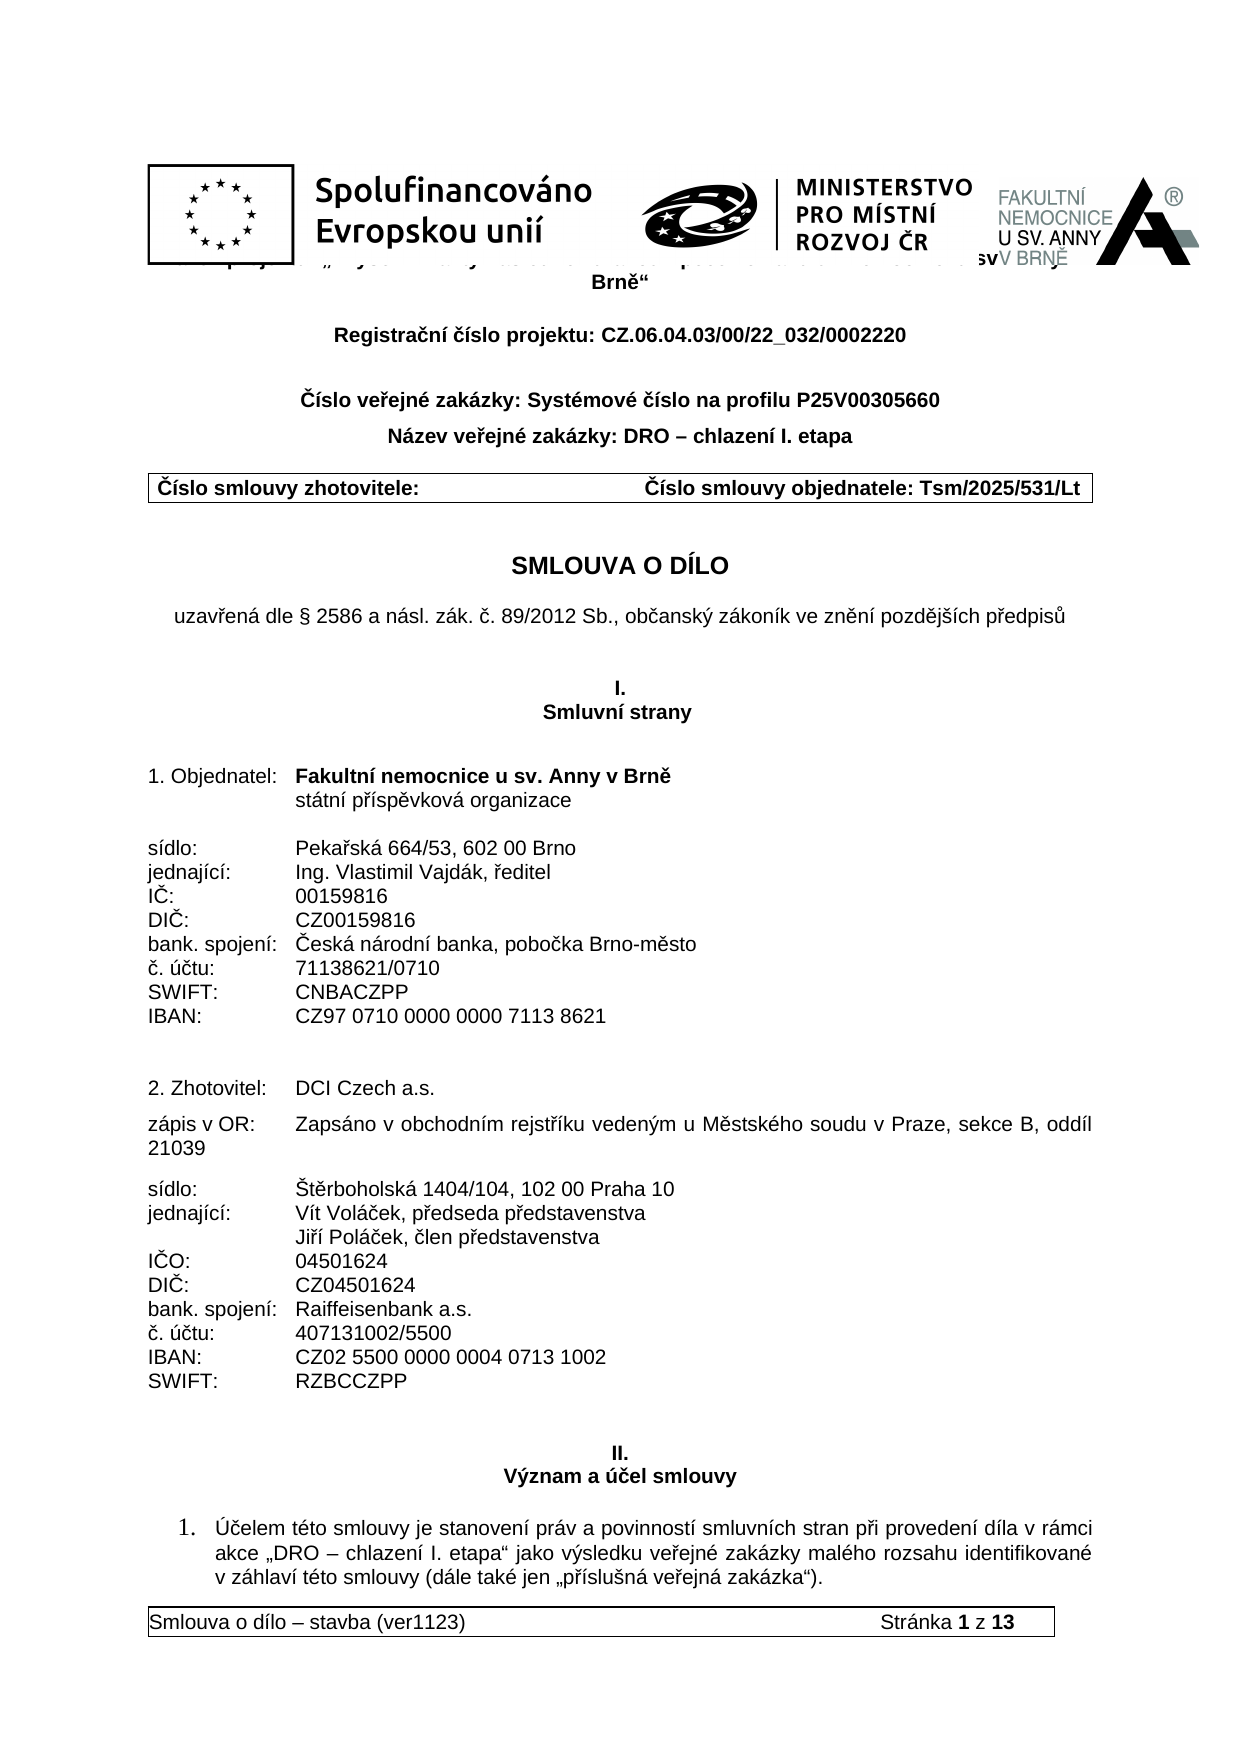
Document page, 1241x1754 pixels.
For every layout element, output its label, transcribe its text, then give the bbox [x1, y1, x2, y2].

text 1. Objednatel: Fakultní nemocnice u sv. Anny v Brně [148, 764, 1093, 788]
text Význam a účel smlouvy [148, 1464, 1093, 1488]
subtitle Smluvní strany [148, 700, 1093, 724]
text Jiří Poláček, člen představenstva [221, 1225, 1093, 1249]
text bank. spojení: Česká národní banka, pobočka Brno-město [148, 932, 1093, 956]
text jednající: Vít Voláček, předseda představenstva [148, 1201, 1093, 1225]
text I. [148, 676, 1093, 700]
text IČO: 04501624 [148, 1249, 1093, 1273]
text IBAN: CZ97 0710 0000 0000 7113 8621 [148, 1004, 1093, 1028]
text DIČ: CZ00159816 [148, 908, 1093, 932]
text sídlo: Štěrboholská 1404/104, 102 00 Praha 10 [148, 1177, 1093, 1201]
text č. účtu: 71138621/0710 [148, 956, 1093, 980]
text sídlo: Pekařská 664/53, 602 00 Brno [148, 836, 1093, 860]
text IČ: 00159816 [148, 884, 1093, 908]
text státní příspěvková organizace [221, 788, 1093, 812]
subtitle SMLOUVA O DÍLO [148, 551, 1093, 580]
text IBAN: CZ02 5500 0000 0004 0713 1002 [148, 1344, 1093, 1368]
text zápis v OR: Zapsáno v obchodním rejstříku vedeným u Městského soudu v Praze, sekce B, oddíl 21039 [148, 1112, 1093, 1160]
text jednající: Ing. Vlastimil Vajdák, ředitel [148, 860, 1093, 884]
text SWIFT: CNBACZPP [148, 980, 1093, 1004]
text SWIFT: RZBCCZPP [148, 1368, 1093, 1392]
text DIČ: CZ04501624 [148, 1273, 1093, 1297]
text uzavřená dle § 2586 a násl. zák. č. 89/2012 Sb., občanský zákoník ve znění pozdějších předpisů [148, 604, 1093, 628]
text č. účtu: 407131002/5500 [148, 1321, 1093, 1344]
text 2. Zhotovitel: DCI Czech a.s. [148, 1076, 1093, 1100]
text II. [148, 1440, 1093, 1464]
list Účelem této smlouvy je stanovení práv a povinností smluvních stran při provedení díla v rámci akce „DRO – chlazení I. etapa“ jako výsledku veřejné zakázky malého rozsahu identifikované v záhlaví této smlouvy (dále také jen „příslušná veřejná zakázka“). [177, 1512, 1093, 1589]
text bank. spojení: Raiffeisenbank a.s. [148, 1297, 1093, 1321]
